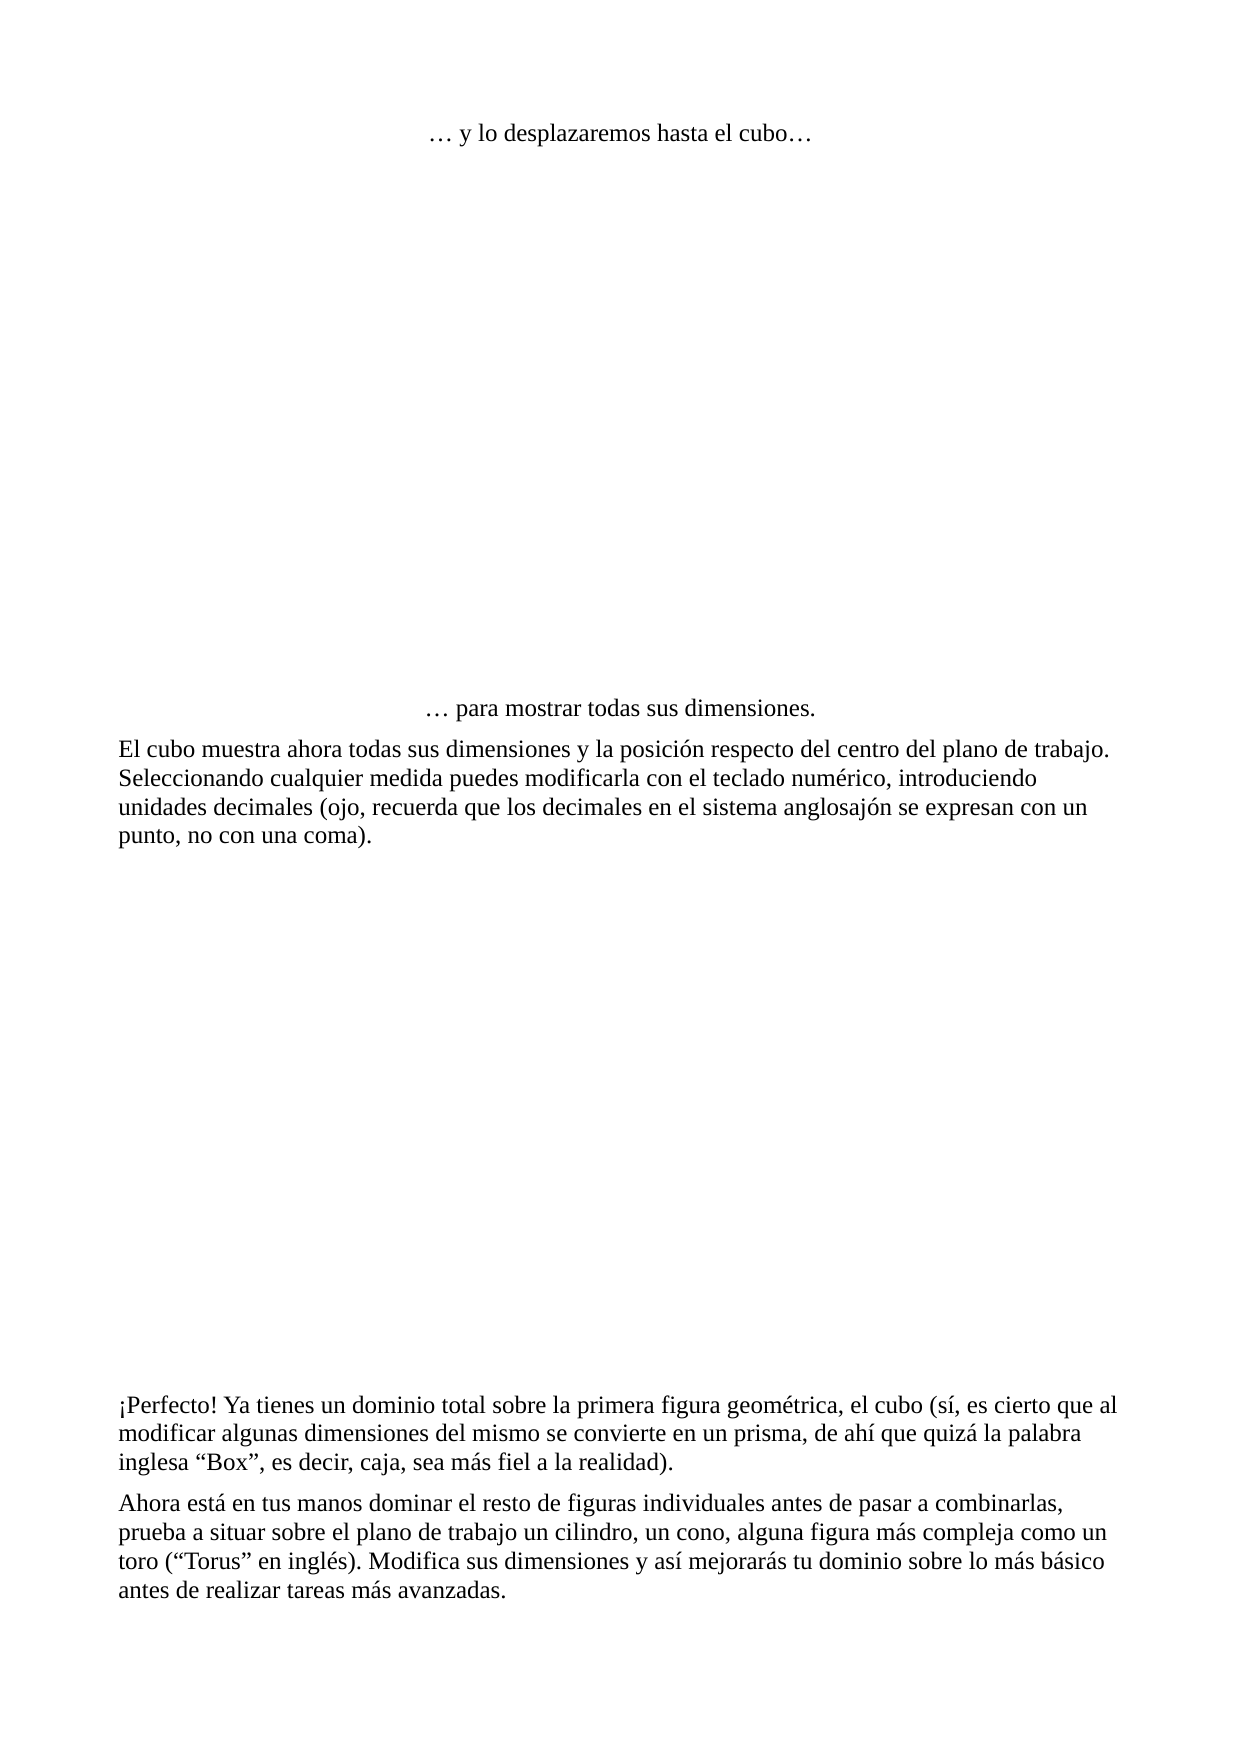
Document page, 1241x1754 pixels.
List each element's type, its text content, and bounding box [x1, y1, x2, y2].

text ¡Perfecto! Ya tienes un dominio total sobre la primera figura geométrica, el cubo (sí, es cierto que al modificar algunas dimensiones del mismo se convierte en un prisma, de ahí que quizá la palabra inglesa “Box”, es decir, caja, sea más fiel a la realidad). [118, 1390, 1122, 1476]
text Ahora está en tus manos dominar el resto de figuras individuales antes de pasar a combinarlas, prueba a situar sobre el plano de trabajo un cilindro, un cono, alguna figura más compleja como un toro (“Torus” en inglés). Modifica sus dimensiones y así mejorarás tu dominio sobre lo más básico antes de realizar tareas más avanzadas. [118, 1488, 1122, 1603]
text El cubo muestra ahora todas sus dimensiones y la posición respecto del centro del plano de trabajo. Seleccionando cualquier medida puedes modificarla con el teclado numérico, introduciendo unidades decimales (ojo, recuerda que los decimales en el sistema anglosajón se expresan con un punto, no con una coma). [118, 734, 1122, 849]
text … para mostrar todas sus dimensiones. [118, 693, 1122, 722]
text … y lo desplazaremos hasta el cubo… [118, 118, 1122, 147]
